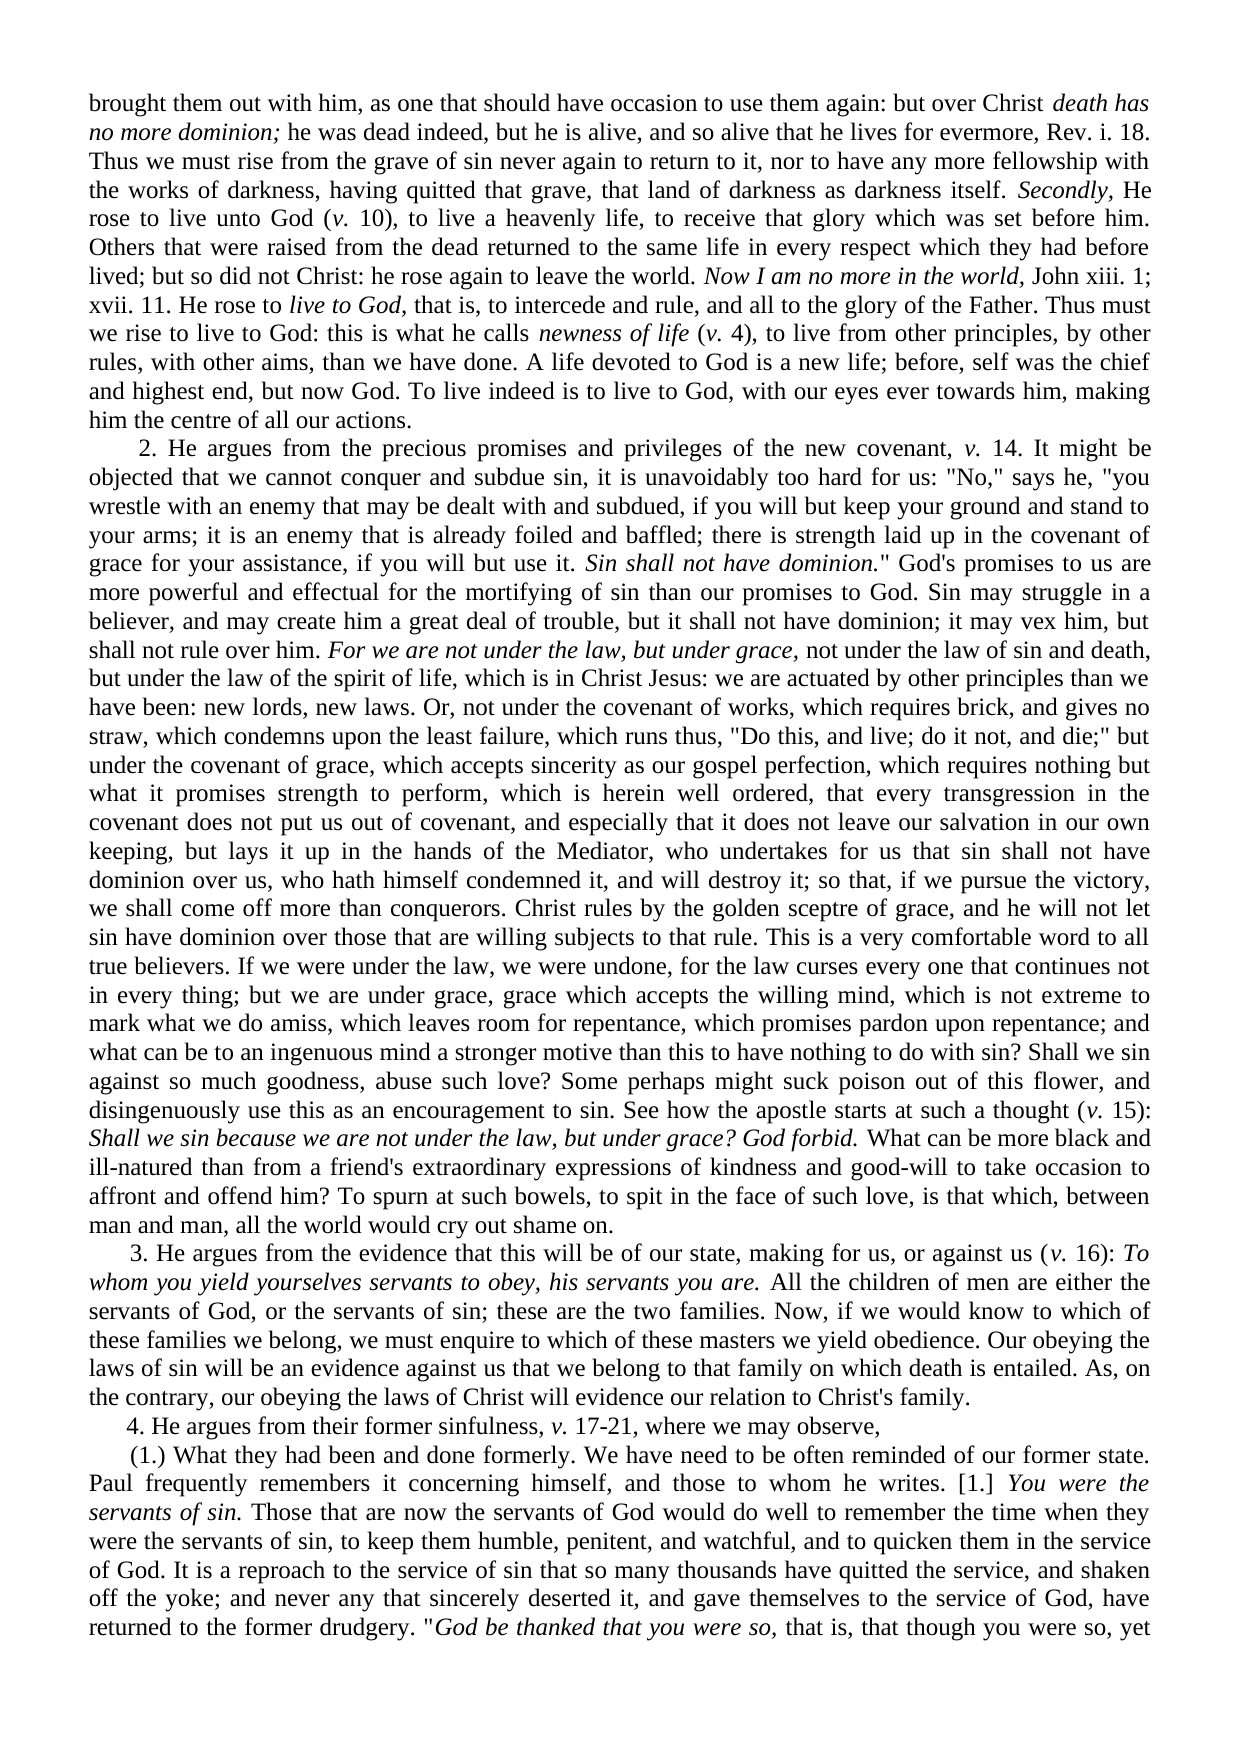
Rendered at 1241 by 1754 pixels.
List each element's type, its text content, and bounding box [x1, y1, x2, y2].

text 3. He argues from the evidence that this will be of our state, making for us, or against us (v. 16): To whom you yield yourselves servants to obey, his servants you are. All the children of men are either the servants of God, or the servants of sin; these are the two families. Now, if we would know to which of these families we belong, we must enquire to which of these masters we yield obedience. Our obeying the laws of sin will be an evidence against us that we belong to that family on which death is entailed. As, on the contrary, our obeying the laws of Christ will evidence our relation to Christ's family. [88, 1238, 1152, 1411]
text brought them out with him, as one that should have occasion to use them again: but over Christ death has no more dominion; he was dead indeed, but he is alive, and so alive that he lives for evermore, Rev. i. 18. Thus we must rise from the grave of sin never again to return to it, nor to have any more fellowship with the works of darkness, having quitted that grave, that land of darkness as darkness itself. Secondly, He rose to live unto God (v. 10), to live a heavenly life, to receive that glory which was set before him. Others that were raised from the dead returned to the same life in every respect which they had before lived; but so did not Christ: he rose again to leave the world. Now I am no more in the world, John xiii. 1; xvii. 11. He rose to live to God, that is, to intercede and rule, and all to the glory of the Father. Thus must we rise to live to God: this is what he calls newness of life (v. 4), to live from other principles, by other rules, with other aims, than we have done. A life devoted to God is a new life; before, self was the chief and highest end, but now God. To live indeed is to live to God, with our eyes ever towards him, making him the centre of all our actions. [88, 88, 1152, 433]
text (1.) What they had been and done formerly. We have need to be often reminded of our former state. Paul frequently remembers it concerning himself, and those to whom he writes. [1.] You were the servants of sin. Those that are now the servants of God would do well to remember the time when they were the servants of sin, to keep them humble, penitent, and watchful, and to quicken them in the service of God. It is a reproach to the service of sin that so many thousands have quitted the service, and shaken off the yoke; and never any that sincerely deserted it, and gave themselves to the service of God, have returned to the former drudgery. "God be thanked that you were so, that is, that though you were so, yet [88, 1440, 1152, 1641]
text 2. He argues from the precious promises and privileges of the new covenant, v. 14. It might be objected that we cannot conquer and subdue sin, it is unavoidably too hard for us: "No," says he, "you wrestle with an enemy that may be dealt with and subdued, if you will but keep your ground and stand to your arms; it is an enemy that is already foiled and baffled; there is strength laid up in the covenant of grace for your assistance, if you will but use it. Sin shall not have dominion." God's promises to us are more powerful and effectual for the mortifying of sin than our promises to God. Sin may struggle in a believer, and may create him a great deal of trouble, but it shall not have dominion; it may vex him, but shall not rule over him. For we are not under the law, but under grace, not under the law of sin and death, but under the law of the spirit of life, which is in Christ Jesus: we are actuated by other principles than we have been: new lords, new laws. Or, not under the covenant of works, which requires brick, and gives no straw, which condemns upon the least failure, which runs thus, "Do this, and live; do it not, and die;" but under the covenant of grace, which accepts sincerity as our gospel perfection, which requires nothing but what it promises strength to perform, which is herein well ordered, that every transgression in the covenant does not put us out of covenant, and especially that it does not leave our salvation in our own keeping, but lays it up in the hands of the Mediator, who undertakes for us that sin shall not have dominion over us, who hath himself condemned it, and will destroy it; so that, if we pursue the victory, we shall come off more than conquerors. Christ rules by the golden sceptre of grace, and he will not let sin have dominion over those that are willing subjects to that rule. This is a very comfortable word to all true believers. If we were under the law, we were undone, for the law curses every one that continues not in every thing; but we are under grace, grace which accepts the willing mind, which is not extreme to mark what we do amiss, which leaves room for repentance, which promises pardon upon repentance; and what can be to an ingenuous mind a stronger motive than this to have nothing to do with sin? Shall we sin against so much goodness, abuse such love? Some perhaps might suck poison out of this flower, and disingenuously use this as an encouragement to sin. See how the apostle starts at such a thought (v. 15): Shall we sin because we are not under the law, but under grace? God forbid. What can be more black and ill-natured than from a friend's extraordinary expressions of kindness and good-will to take occasion to affront and offend him? To spurn at such bowels, to spit in the face of such love, is that which, between man and man, all the world would cry out shame on. [88, 433, 1152, 1238]
text 4. He argues from their former sinfulness, v. 17-21, where we may observe, [88, 1411, 1152, 1440]
